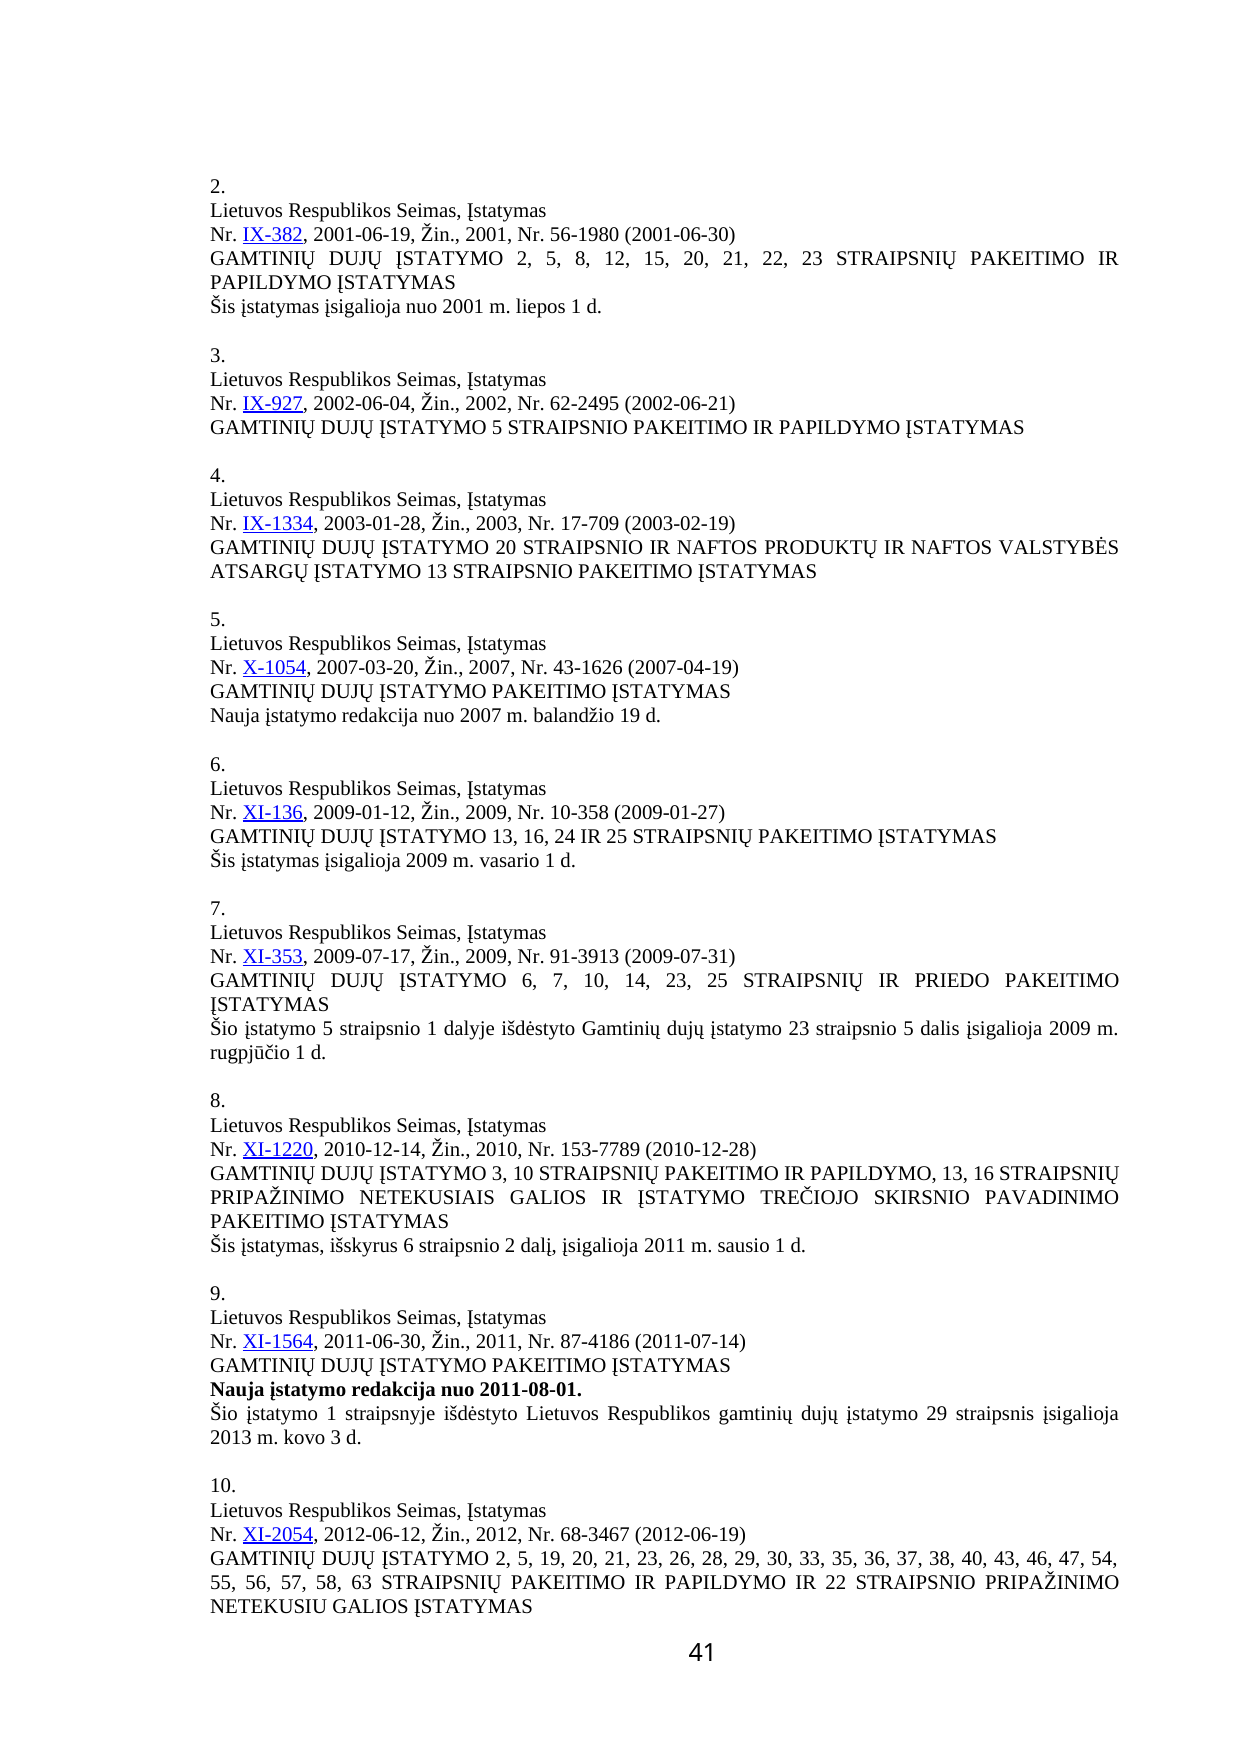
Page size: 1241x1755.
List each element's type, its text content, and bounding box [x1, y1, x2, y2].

text 9. [210, 1281, 1120, 1305]
text 4. [210, 463, 1120, 487]
text Lietuvos Respublikos Seimas, Įstatymas [210, 1497, 1120, 1522]
text Lietuvos Respublikos Seimas, Įstatymas [210, 487, 1120, 511]
text Nr. XI-2054, 2012-06-12, Žin., 2012, Nr. 68-3467 (2012-06-19) [210, 1522, 1120, 1546]
text Nr. XI-1220, 2010-12-14, Žin., 2010, Nr. 153-7789 (2010-12-28) [210, 1137, 1120, 1161]
text Šis įstatymas įsigalioja 2009 m. vasario 1 d. [210, 848, 1120, 872]
text Nr. IX-1334, 2003-01-28, Žin., 2003, Nr. 17-709 (2003-02-19) [210, 511, 1120, 535]
text GAMTINIŲ DUJŲ ĮSTATYMO 2, 5, 19, 20, 21, 23, 26, 28, 29, 30, 33, 35, 36, 37, 38, 40, 43, 46, 47, 54, 55, 56, 57, 58, 63 STRAIPSNIŲ PAKEITIMO IR PAPILDYMO IR 22 STRAIPSNIO PRIPAŽINIMO NETEKUSIU GALIOS ĮSTATYMAS [210, 1546, 1120, 1618]
text 2. [210, 174, 1120, 198]
text Lietuvos Respublikos Seimas, Įstatymas [210, 920, 1120, 944]
text Nr. XI-1564, 2011-06-30, Žin., 2011, Nr. 87-4186 (2011-07-14) [210, 1329, 1120, 1353]
text Nr. X-1054, 2007-03-20, Žin., 2007, Nr. 43-1626 (2007-04-19) [210, 655, 1120, 679]
text Nauja įstatymo redakcija nuo 2007 m. balandžio 19 d. [210, 703, 1120, 727]
text Lietuvos Respublikos Seimas, Įstatymas [210, 367, 1120, 391]
text GAMTINIŲ DUJŲ ĮSTATYMO PAKEITIMO ĮSTATYMAS [210, 1353, 1120, 1377]
text Nr. XI-353, 2009-07-17, Žin., 2009, Nr. 91-3913 (2009-07-31) [210, 944, 1120, 968]
text Nr. XI-136, 2009-01-12, Žin., 2009, Nr. 10-358 (2009-01-27) [210, 800, 1120, 824]
text 5. [210, 607, 1120, 631]
text 10. [210, 1473, 1120, 1497]
text Nr. IX-382, 2001-06-19, Žin., 2001, Nr. 56-1980 (2001-06-30) [210, 222, 1120, 246]
text GAMTINIŲ DUJŲ ĮSTATYMO 13, 16, 24 IR 25 STRAIPSNIŲ PAKEITIMO ĮSTATYMAS [210, 824, 1120, 848]
text GAMTINIŲ DUJŲ ĮSTATYMO 5 STRAIPSNIO PAKEITIMO IR PAPILDYMO ĮSTATYMAS [210, 415, 1120, 439]
text Lietuvos Respublikos Seimas, Įstatymas [210, 1112, 1120, 1137]
text 3. [210, 342, 1120, 367]
text GAMTINIŲ DUJŲ ĮSTATYMO 20 STRAIPSNIO IR NAFTOS PRODUKTŲ IR NAFTOS VALSTYBĖS ATSARGŲ ĮSTATYMO 13 STRAIPSNIO PAKEITIMO ĮSTATYMAS [210, 535, 1120, 583]
text 8. [210, 1088, 1120, 1112]
text GAMTINIŲ DUJŲ ĮSTATYMO PAKEITIMO ĮSTATYMAS [210, 679, 1120, 703]
text Šio įstatymo 1 straipsnyje išdėstyto Lietuvos Respublikos gamtinių dujų įstatymo 29 straipsnis įsigalioja 2013 m. kovo 3 d. [210, 1401, 1120, 1449]
text Lietuvos Respublikos Seimas, Įstatymas [210, 198, 1120, 222]
text Nr. IX-927, 2002-06-04, Žin., 2002, Nr. 62-2495 (2002-06-21) [210, 391, 1120, 415]
text 6. [210, 752, 1120, 776]
text Šis įstatymas įsigalioja nuo 2001 m. liepos 1 d. [210, 294, 1120, 318]
text Šis įstatymas, išskyrus 6 straipsnio 2 dalį, įsigalioja 2011 m. sausio 1 d. [210, 1233, 1120, 1257]
text GAMTINIŲ DUJŲ ĮSTATYMO 2, 5, 8, 12, 15, 20, 21, 22, 23 STRAIPSNIŲ PAKEITIMO IR PAPILDYMO ĮSTATYMAS [210, 246, 1120, 294]
text Lietuvos Respublikos Seimas, Įstatymas [210, 776, 1120, 800]
text GAMTINIŲ DUJŲ ĮSTATYMO 6, 7, 10, 14, 23, 25 STRAIPSNIŲ IR PRIEDO PAKEITIMO ĮSTATYMAS [210, 968, 1120, 1016]
text 7. [210, 896, 1120, 920]
text GAMTINIŲ DUJŲ ĮSTATYMO 3, 10 STRAIPSNIŲ PAKEITIMO IR PAPILDYMO, 13, 16 STRAIPSNIŲ PRIPAŽINIMO NETEKUSIAIS GALIOS IR ĮSTATYMO TREČIOJO SKIRSNIO PAVADINIMO PAKEITIMO ĮSTATYMAS [210, 1161, 1120, 1233]
text Šio įstatymo 5 straipsnio 1 dalyje išdėstyto Gamtinių dujų įstatymo 23 straipsnio 5 dalis įsigalioja 2009 m. rugpjūčio 1 d. [210, 1016, 1120, 1064]
text Lietuvos Respublikos Seimas, Įstatymas [210, 631, 1120, 655]
text Nauja įstatymo redakcija nuo 2011-08-01. [210, 1377, 1120, 1401]
text Lietuvos Respublikos Seimas, Įstatymas [210, 1305, 1120, 1329]
